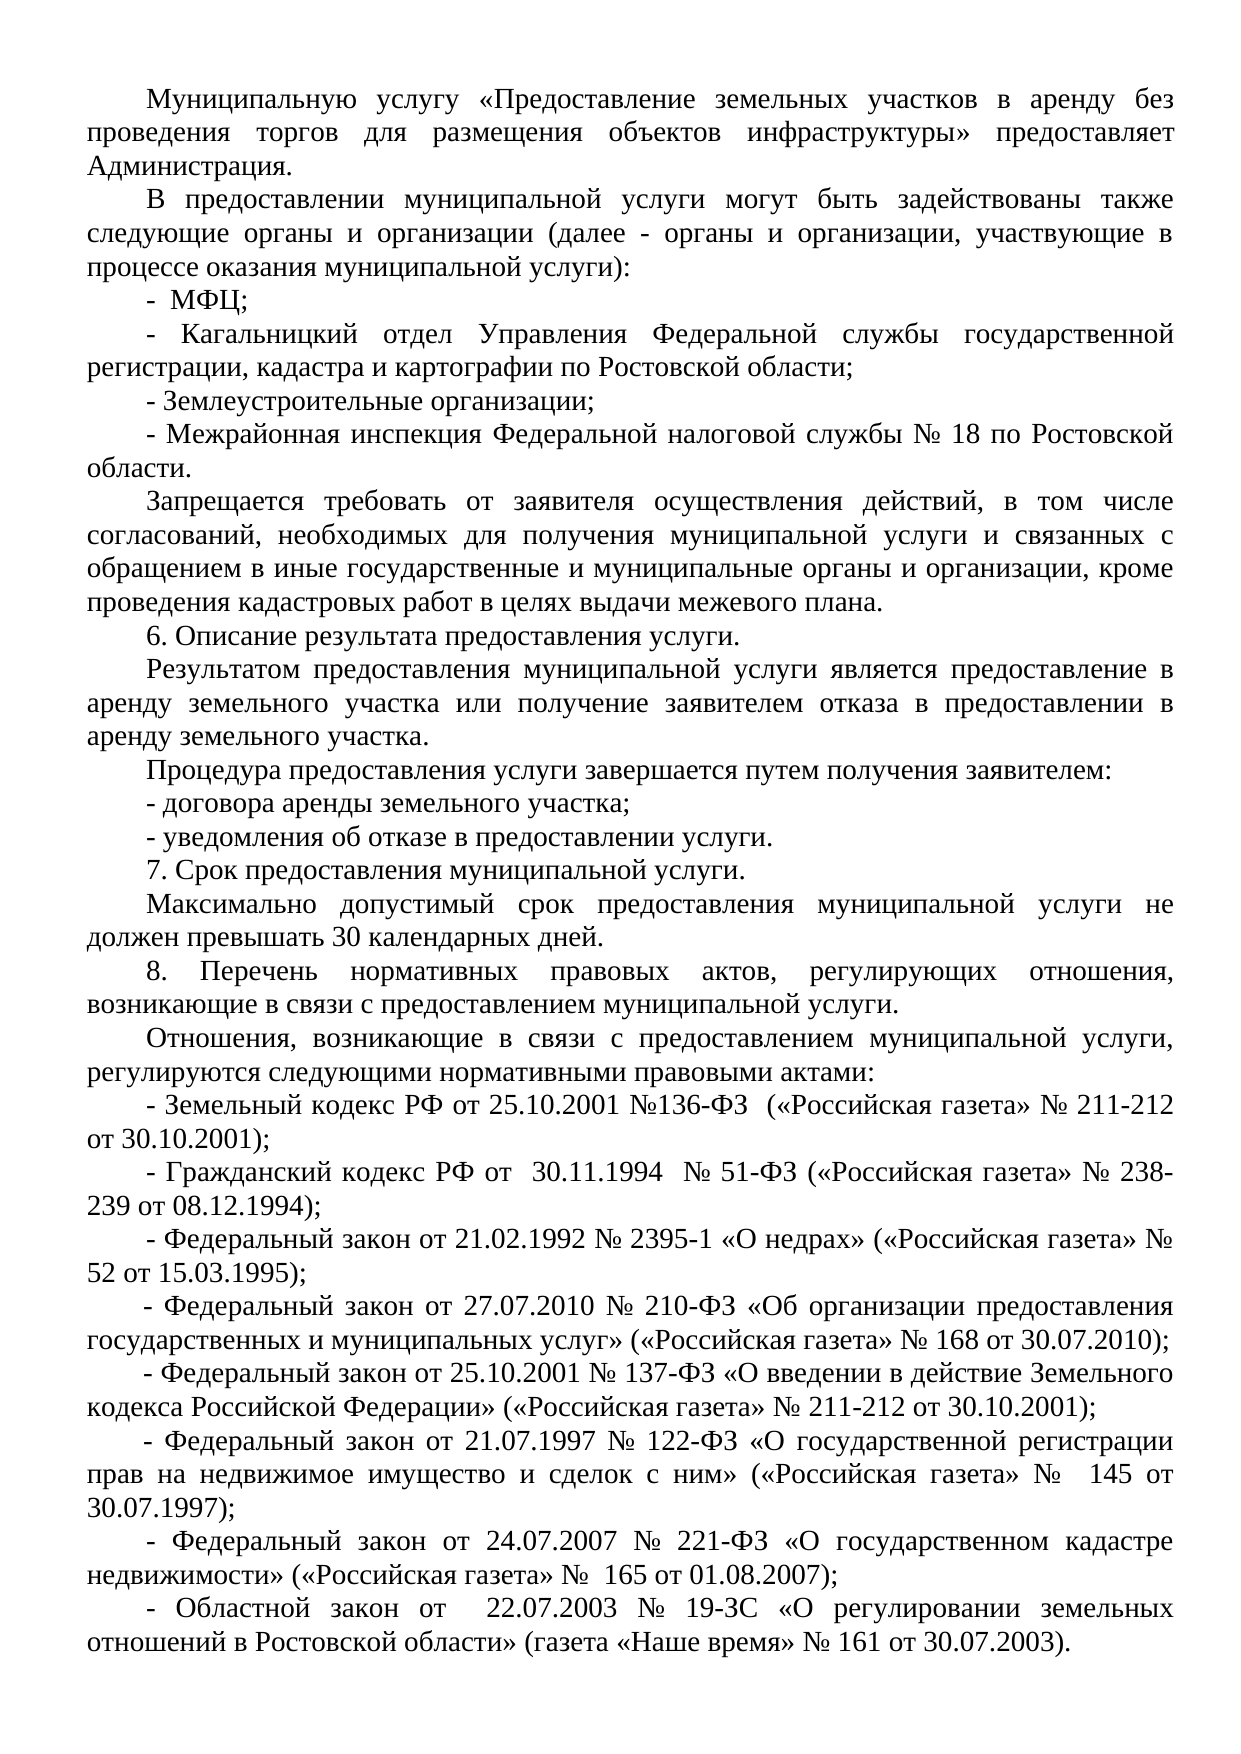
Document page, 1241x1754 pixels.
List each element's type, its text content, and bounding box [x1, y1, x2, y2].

text - уведомления об отказе в предоставлении услуги. [87, 819, 1175, 852]
text - Федеральный закон от 24.07.2007 № 221-ФЗ «О государственном кадастре недвижимости» («Российская газета» № 165 от 01.08.2007); [87, 1523, 1175, 1590]
text - Землеустроительные организации; [87, 383, 1175, 416]
text - МФЦ; [87, 282, 1175, 316]
text - Кагальницкий отдел Управления Федеральной службы государственной регистрации, кадастра и картографии по Ростовской области; [87, 316, 1175, 383]
text Запрещается требовать от заявителя осуществления действий, в том числе согласований, необходимых для получения муниципальной услуги и связанных с обращением в иные государственные и муниципальные органы и организации, кроме проведения кадастровых работ в целях выдачи межевого плана. [87, 483, 1175, 618]
text Процедура предоставления услуги завершается путем получения заявителем: [87, 752, 1175, 785]
text - Областной закон от 22.07.2003 № 19-ЗС «О регулировании земельных отношений в Ростовской области» (газета «Наше время» № 161 от 30.07.2003). [87, 1590, 1175, 1657]
text - Федеральный закон от 25.10.2001 № 137-ФЗ «О введении в действие Земельного кодекса Российской Федерации» («Российская газета» № 211-212 от 30.10.2001); [87, 1356, 1175, 1423]
text - Федеральный закон от 21.07.1997 № 122-ФЗ «О государственной регистрации прав на недвижимое имущество и сделок с ним» («Российская газета» № 145 от 30.07.1997); [87, 1423, 1175, 1523]
text - Гражданский кодекс РФ от 30.11.1994 № 51-ФЗ («Российская газета» № 238-239 от 08.12.1994); [87, 1154, 1175, 1221]
text 7. Срок предоставления муниципальной услуги. [87, 852, 1175, 886]
text 8. Перечень нормативных правовых актов, регулирующих отношения, возникающие в связи с предоставлением муниципальной услуги. [87, 953, 1175, 1020]
text Максимально допустимый срок предоставления муниципальной услуги не должен превышать 30 календарных дней. [87, 886, 1175, 953]
text - Земельный кодекс РФ от 25.10.2001 №136-ФЗ («Российская газета» № 211-212 от 30.10.2001); [87, 1087, 1175, 1154]
text - Федеральный закон от 21.02.1992 № 2395-1 «О недрах» («Российская газета» № 52 от 15.03.1995); [87, 1221, 1175, 1288]
text Результатом предоставления муниципальной услуги является предоставление в аренду земельного участка или получение заявителем отказа в предоставлении в аренду земельного участка. [87, 651, 1175, 752]
text - договора аренды земельного участка; [87, 785, 1175, 819]
text Муниципальную услугу «Предоставление земельных участков в аренду без проведения торгов для размещения объектов инфраструктуры» предоставляет Администрация. [87, 81, 1175, 182]
text В предоставлении муниципальной услуги могут быть задействованы также следующие органы и организации (далее - органы и организации, участвующие в процессе оказания муниципальной услуги): [87, 182, 1175, 282]
text Отношения, возникающие в связи с предоставлением муниципальной услуги, регулируются следующими нормативными правовыми актами: [87, 1020, 1175, 1087]
text 6. Описание результата предоставления услуги. [87, 618, 1175, 651]
text - Федеральный закон от 27.07.2010 № 210-ФЗ «Об организации предоставления государственных и муниципальных услуг» («Российская газета» № 168 от 30.07.2010); [87, 1288, 1175, 1356]
text - Межрайонная инспекция Федеральной налоговой службы № 18 по Ростовской области. [87, 416, 1175, 483]
